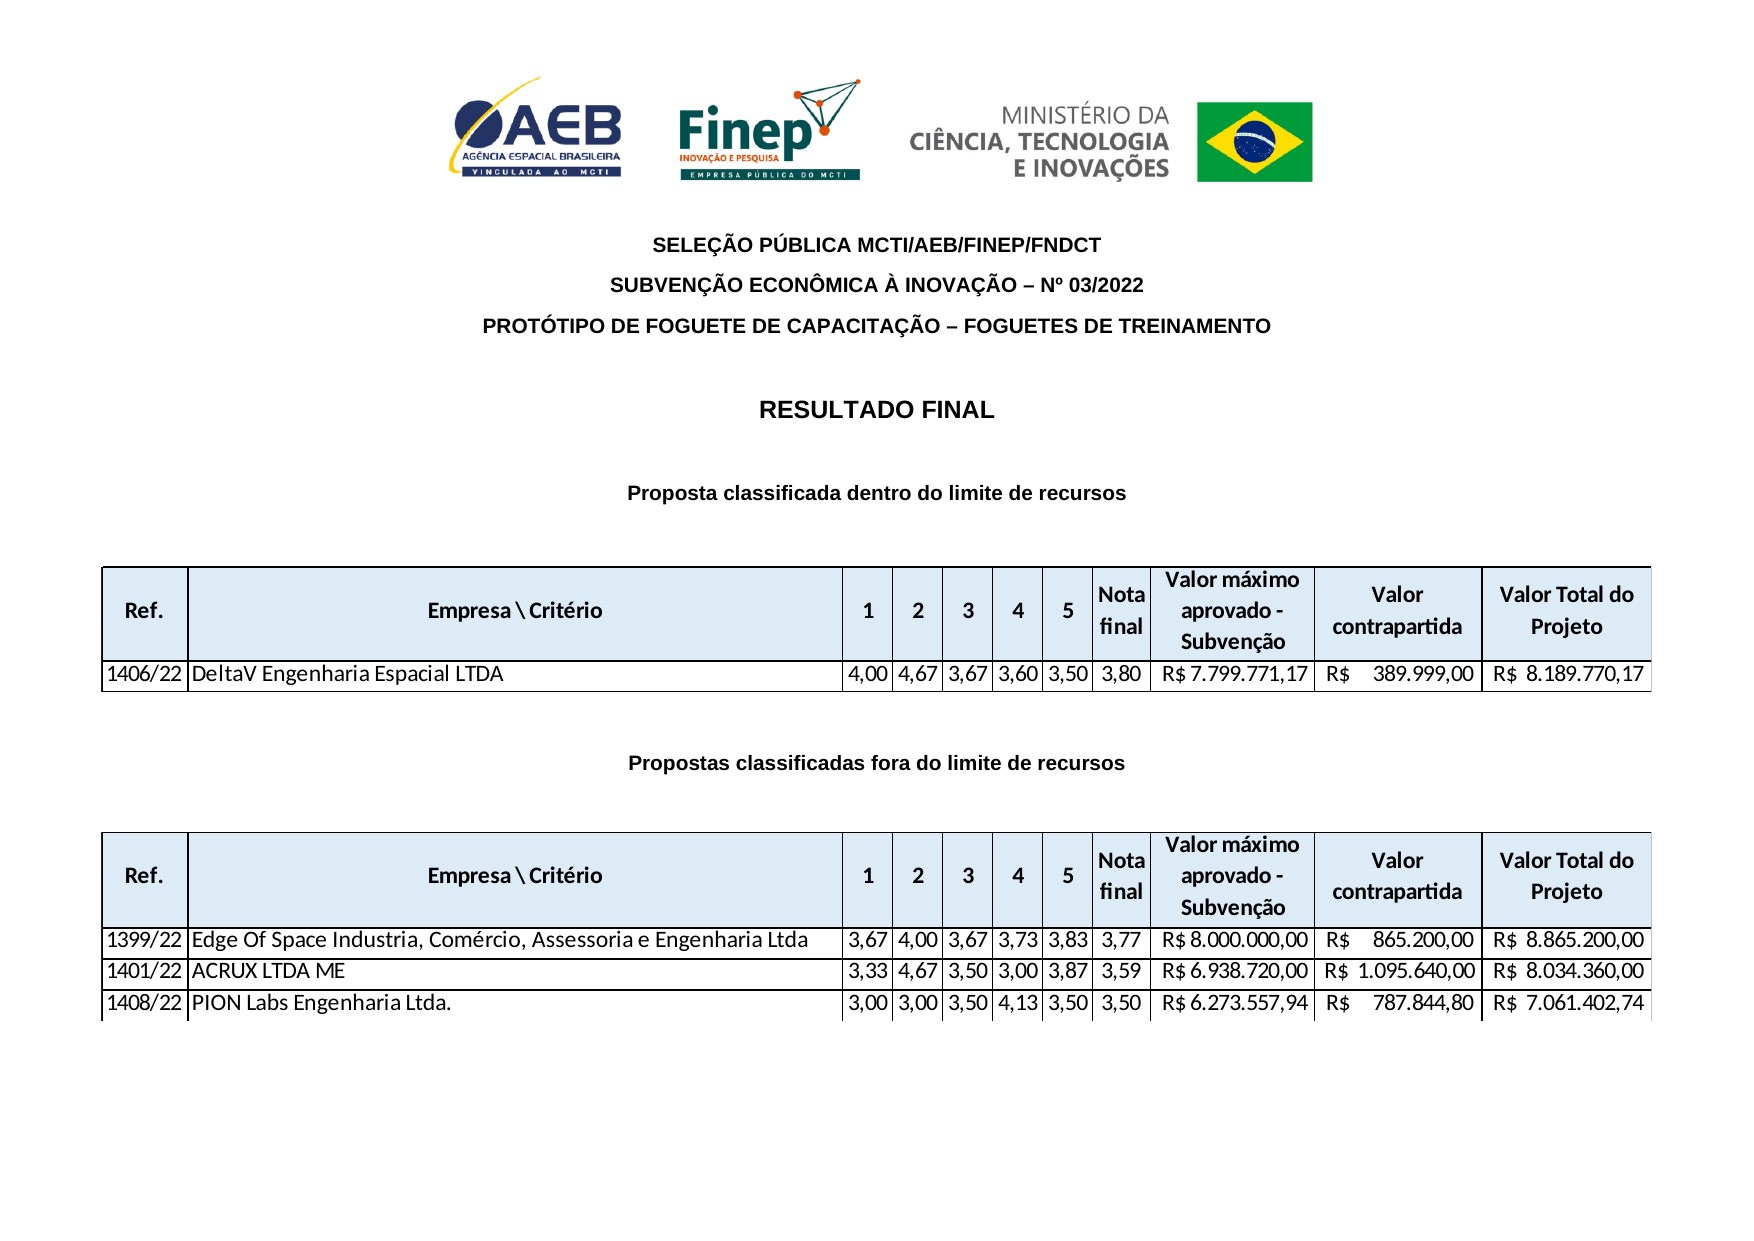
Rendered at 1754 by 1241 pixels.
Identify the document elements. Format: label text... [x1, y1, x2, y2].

text SELEÇÃO PÚBLICA MCTI/AEB/FINEP/FNDCT [75, 233, 1679, 257]
text Propostas classificadas fora do limite de recursos [75, 750, 1679, 774]
text SUBVENÇÃO ECONÔMICA À INOVAÇÃO – Nº 03/2022 [75, 273, 1679, 297]
text Proposta classificada dentro do limite de recursos [75, 481, 1679, 505]
text PROTÓTIPO DE FOGUETE DE CAPACITAÇÃO – FOGUETES DE TREINAMENTO [75, 314, 1679, 338]
text RESULTADO FINAL [75, 395, 1679, 424]
